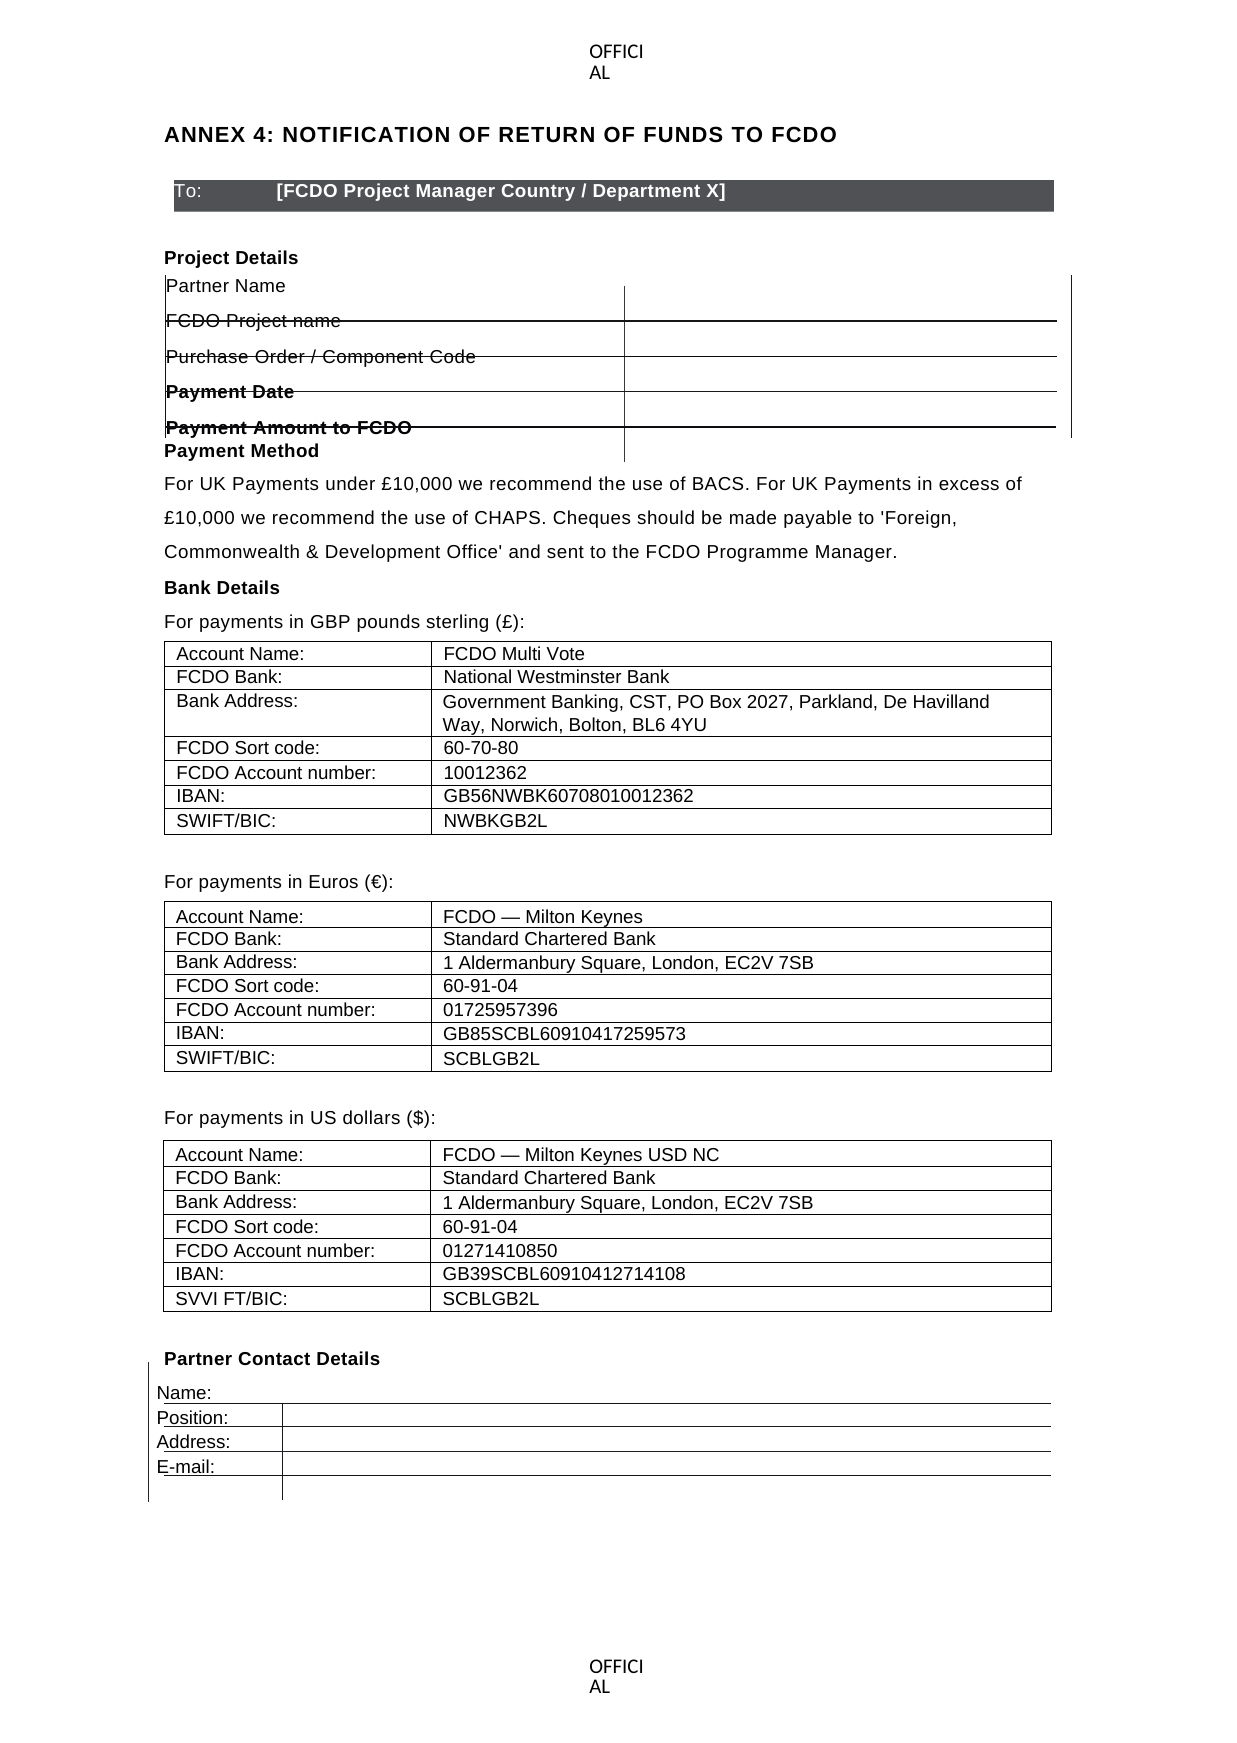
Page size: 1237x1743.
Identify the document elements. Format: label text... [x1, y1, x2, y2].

table_cell Government Banking, CST, PO Box 2027, Parkland, De Havilland Way, Norwich, Bolton, BL6 4YU [432, 690, 1051, 736]
table_cell IBAN: [165, 786, 431, 808]
table_cell FCDO Sort code: [165, 975, 431, 997]
text Payment Date [166, 392, 624, 403]
text FCDO Project name [166, 310, 624, 320]
text FCDO Project name [625, 310, 1071, 332]
table_cell 60-70-80 [432, 737, 1051, 760]
text Payment Date [625, 381, 1071, 403]
table_cell FCDO Account number: [165, 999, 431, 1022]
text Partner Name [166, 275, 1071, 297]
text Partner Contact Details [164, 1348, 1053, 1370]
table_cell 01271410850 [431, 1239, 1051, 1262]
text FCDO Project name [166, 322, 624, 332]
table_cell SWIFT/BIC: [165, 809, 431, 834]
table_cell Bank Address: [165, 952, 431, 974]
text £10,000 we recommend the use of CHAPS. Cheques should be made payable to 'Foreign, [164, 507, 1072, 529]
table_cell 01725957396 [432, 999, 1051, 1022]
table_cell FCDO Bank: [165, 928, 431, 951]
table_cell NWBKGB2L [432, 809, 1051, 834]
table_cell FCDO Sort code: [164, 1215, 430, 1238]
table_cell 60-91-04 [431, 1215, 1051, 1238]
table_cell Bank Address: [165, 690, 431, 736]
table_cell FCDO Account number: [165, 761, 431, 785]
table_header Account Name: [165, 902, 431, 927]
text Bank Details [164, 576, 1072, 598]
text For payments in Euros (€): [164, 872, 1072, 893]
table_cell FCDO Bank: [165, 667, 431, 689]
text Payment Date [166, 381, 624, 391]
text To: [FCDO Project Manager Country / Department X] [174, 180, 1054, 211]
text Purchase Order / Component Code [625, 346, 1071, 368]
table_cell SCBLGB2L [431, 1287, 1051, 1311]
table_cell IBAN: [164, 1263, 430, 1286]
table_header FCDO — Milton Keynes [432, 902, 1051, 927]
table_cell FCDO Bank: [164, 1167, 430, 1190]
text Payment Amount to FCDO [625, 416, 1071, 438]
text Purchase Order / Component Code [166, 346, 624, 356]
text For payments in US dollars ($): [164, 1108, 1072, 1129]
text Commonwealth & Development Office' and sent to the FCDO Programme Manager. [164, 541, 1072, 563]
table_header FCDO — Milton Keynes USD NC [431, 1141, 1051, 1166]
table_cell GB39SCBL60910412714108 [431, 1263, 1051, 1286]
text Payment Amount to FCDO [166, 416, 624, 426]
text Purchase Order / Component Code [166, 357, 624, 368]
text Project Details [164, 247, 1072, 269]
text Name: Position: Address: E-mail: [156, 1380, 1053, 1478]
table_cell GB85SCBL60910417259573 [432, 1023, 1051, 1045]
table_cell 1 Aldermanbury Square, London, EC2V 7SB [432, 952, 1051, 974]
text Payment Method [164, 440, 624, 462]
table_cell SWIFT/BIC: [165, 1046, 431, 1071]
table_header Account Name: [164, 1141, 430, 1166]
table_cell 10012362 [432, 761, 1051, 785]
table_cell Bank Address: [164, 1191, 430, 1214]
text For UK Payments under £10,000 we recommend the use of BACS. For UK Payments in excess of [164, 473, 1072, 495]
table_header FCDO Multi Vote [432, 642, 1051, 666]
table_cell SVVI FT/BIC: [164, 1287, 430, 1311]
text Payment Amount to FCDO [193, 428, 624, 438]
text For payments in GBP pounds sterling (£): [164, 611, 1072, 633]
table_cell National Westminster Bank [432, 667, 1051, 689]
text ANNEX 4: NOTIFICATION OF RETURN OF FUNDS TO FCDO [164, 121, 1072, 147]
table_cell FCDO Account number: [164, 1239, 430, 1262]
table_cell 1 Aldermanbury Square, London, EC2V 7SB [431, 1191, 1051, 1214]
table_cell Standard Chartered Bank [431, 1167, 1051, 1190]
table_cell Standard Chartered Bank [432, 928, 1051, 951]
table_cell FCDO Sort code: [165, 737, 431, 760]
text [625, 440, 1072, 462]
table_cell IBAN: [165, 1023, 431, 1045]
table_cell SCBLGB2L [432, 1046, 1051, 1071]
table_cell GB56NWBK60708010012362 [432, 786, 1051, 808]
table_cell 60-91-04 [432, 975, 1051, 997]
table_header Account Name: [165, 642, 431, 666]
